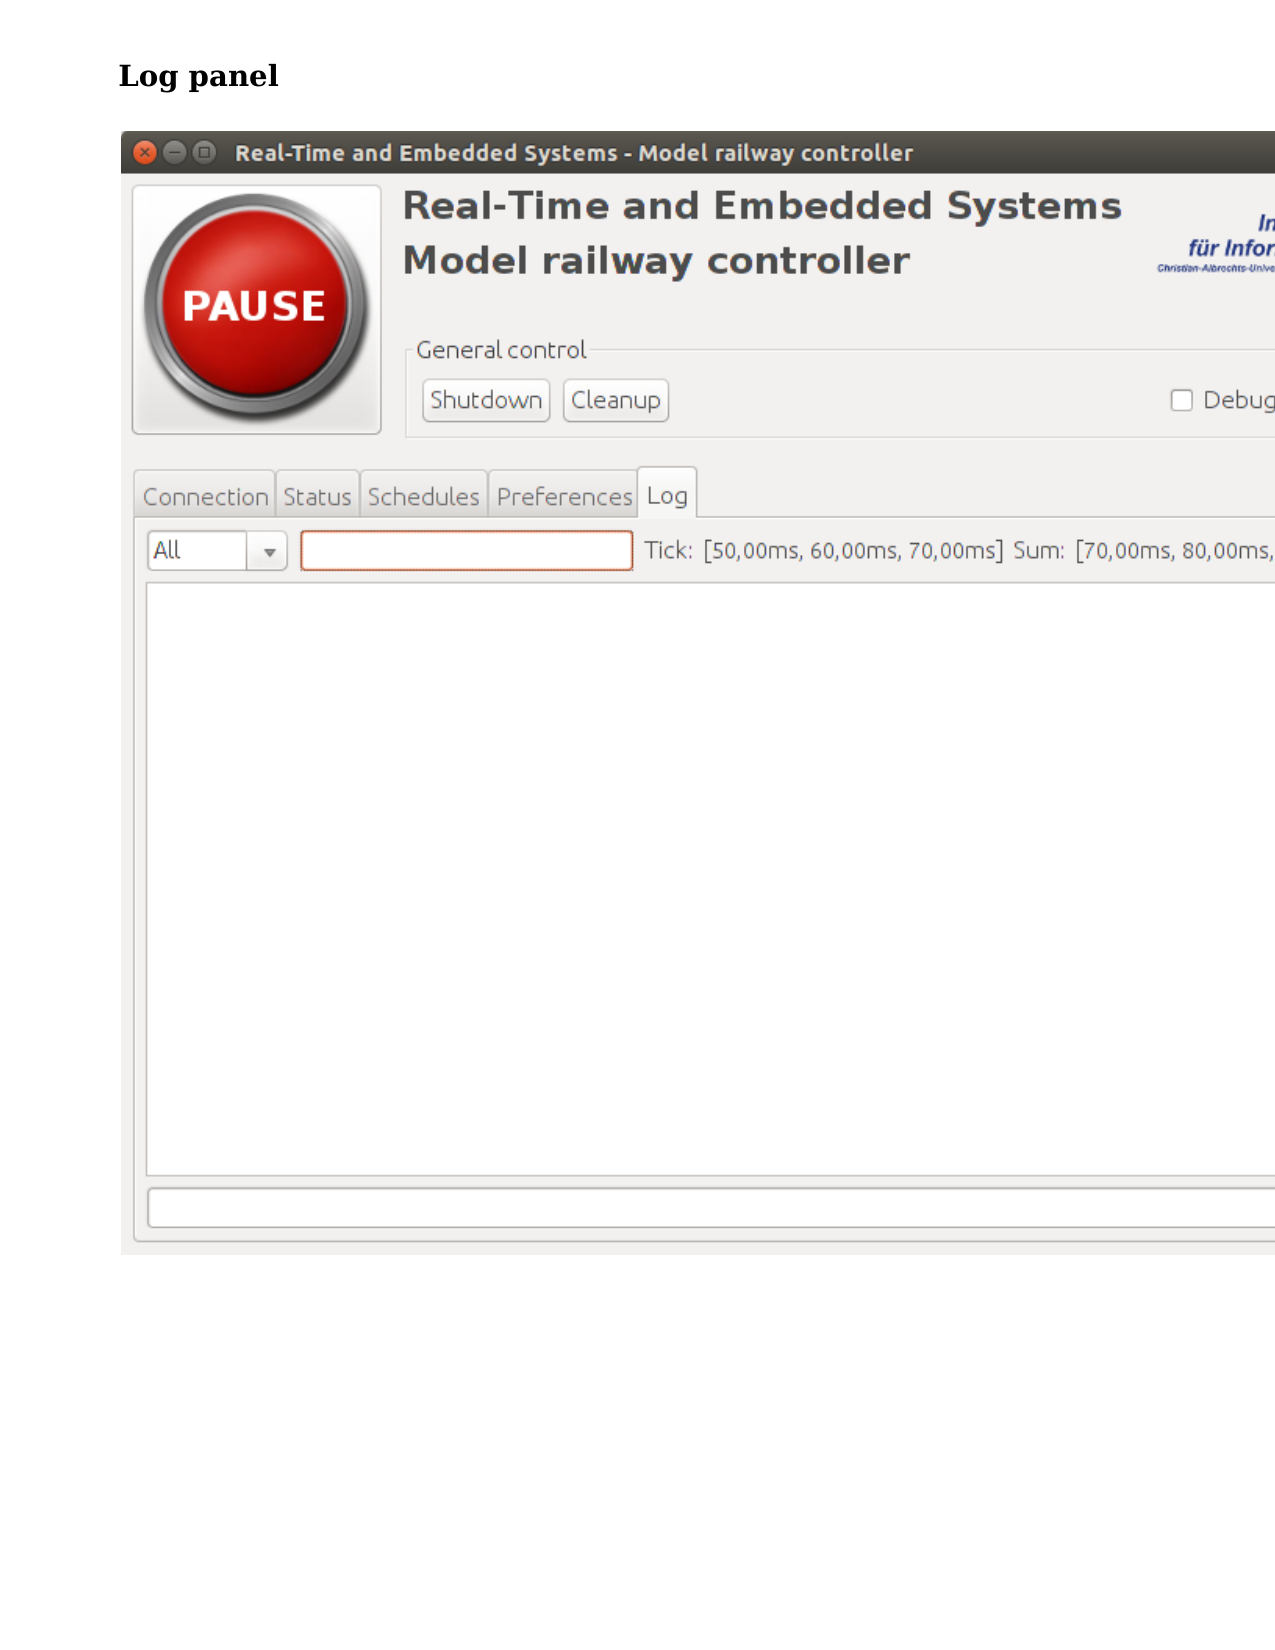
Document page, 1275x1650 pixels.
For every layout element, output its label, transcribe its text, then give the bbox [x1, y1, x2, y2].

table_header [118, 106, 1275, 1309]
picture [121, 131, 1275, 1255]
subtitle Log panel [118, 59, 1216, 93]
